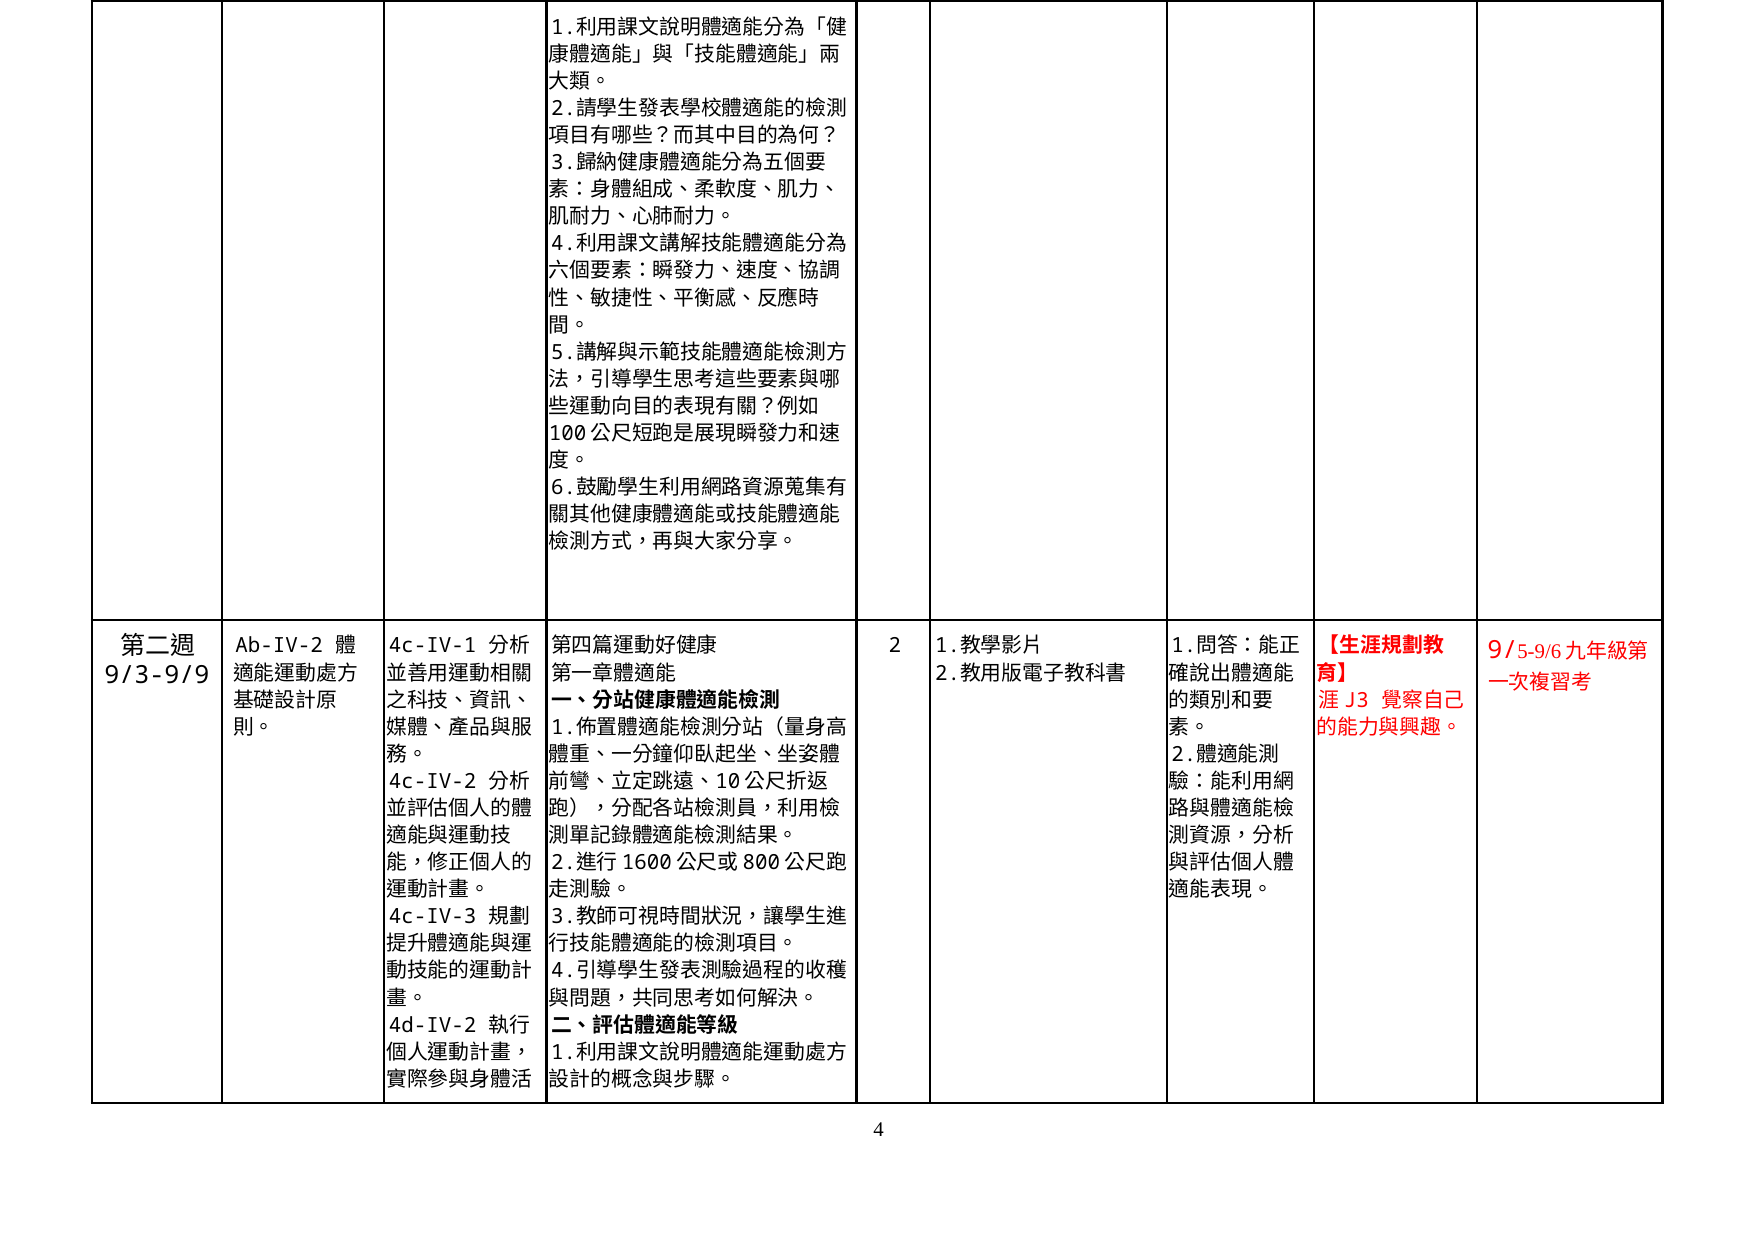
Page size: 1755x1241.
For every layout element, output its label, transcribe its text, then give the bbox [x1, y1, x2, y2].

table_cell [931, 2, 1166, 619]
table_cell 第二週 9/3-9/9 [93, 621, 221, 1102]
table_cell [858, 2, 929, 619]
table_cell 1.教學影片 2.教用版電子教科書 [931, 621, 1166, 1102]
table_cell 4c-IV-1 分析並善用運動相關之科技、資訊、媒體、產品與服務。 4c-IV-2 分析並評估個人的體適能與運動技能，修正個人的運動計畫。 4c-IV-3 規劃提升體適能與運動技能的運動計畫。 4d-IV-2 執行個人運動計畫，實際參與身體活 [385, 621, 545, 1102]
table_cell [223, 2, 383, 619]
table_cell [1478, 2, 1661, 619]
table_cell [1315, 2, 1476, 619]
table_cell [93, 2, 221, 619]
table_cell 1.問答：能正確說出體適能的類別和要素。 2.體適能測驗：能利用網路與體適能檢測資源，分析與評估個人體適能表現。 [1168, 621, 1313, 1102]
table_cell Ab-IV-2 體適能運動處方基礎設計原則。 [223, 621, 383, 1102]
table_cell 第四篇運動好健康 第一章體適能 一、分站健康體適能檢測 1.佈置體適能檢測分站（量身高體重、一分鐘仰臥起坐、坐姿體前彎、立定跳遠、10公尺折返跑），分配各站檢測員，利用檢測單記錄體適能檢測結果。 2.進行1600公尺或800公尺跑走測驗。 3.教師可視時間狀況，讓學生進行技能體適能的檢測項目。 4.引導學生發表測驗過程的收穫與問題，共同思考如何解決。 二、評估體適能等級 1.利用課文說明體適能運動處方設計的概念與步驟。 [548, 621, 855, 1102]
table_cell 9/5-9/6九年級第一次複習考 [1478, 621, 1661, 1102]
table_cell 1.利用課文說明體適能分為「健康體適能」與「技能體適能」兩大類。 2.請學生發表學校體適能的檢測項目有哪些？而其中目的為何？ 3.歸納健康體適能分為五個要素：身體組成、柔軟度、肌力、肌耐力、心肺耐力。 4.利用課文講解技能體適能分為六個要素：瞬發力、速度、協調性、敏捷性、平衡感、反應時間。 5.講解與示範技能體適能檢測方法，引導學生思考這些要素與哪些運動向目的表現有關？例如100公尺短跑是展現瞬發力和速度。 6.鼓勵學生利用網路資源蒐集有關其他健康體適能或技能體適能檢測方式，再與大家分享。 [548, 2, 855, 619]
table_cell [385, 2, 545, 619]
table_cell 【生涯規劃教育】 涯J3 覺察自己的能力與興趣。 [1315, 621, 1476, 1102]
table_cell [1168, 2, 1313, 619]
table_cell 2 [858, 621, 929, 1102]
